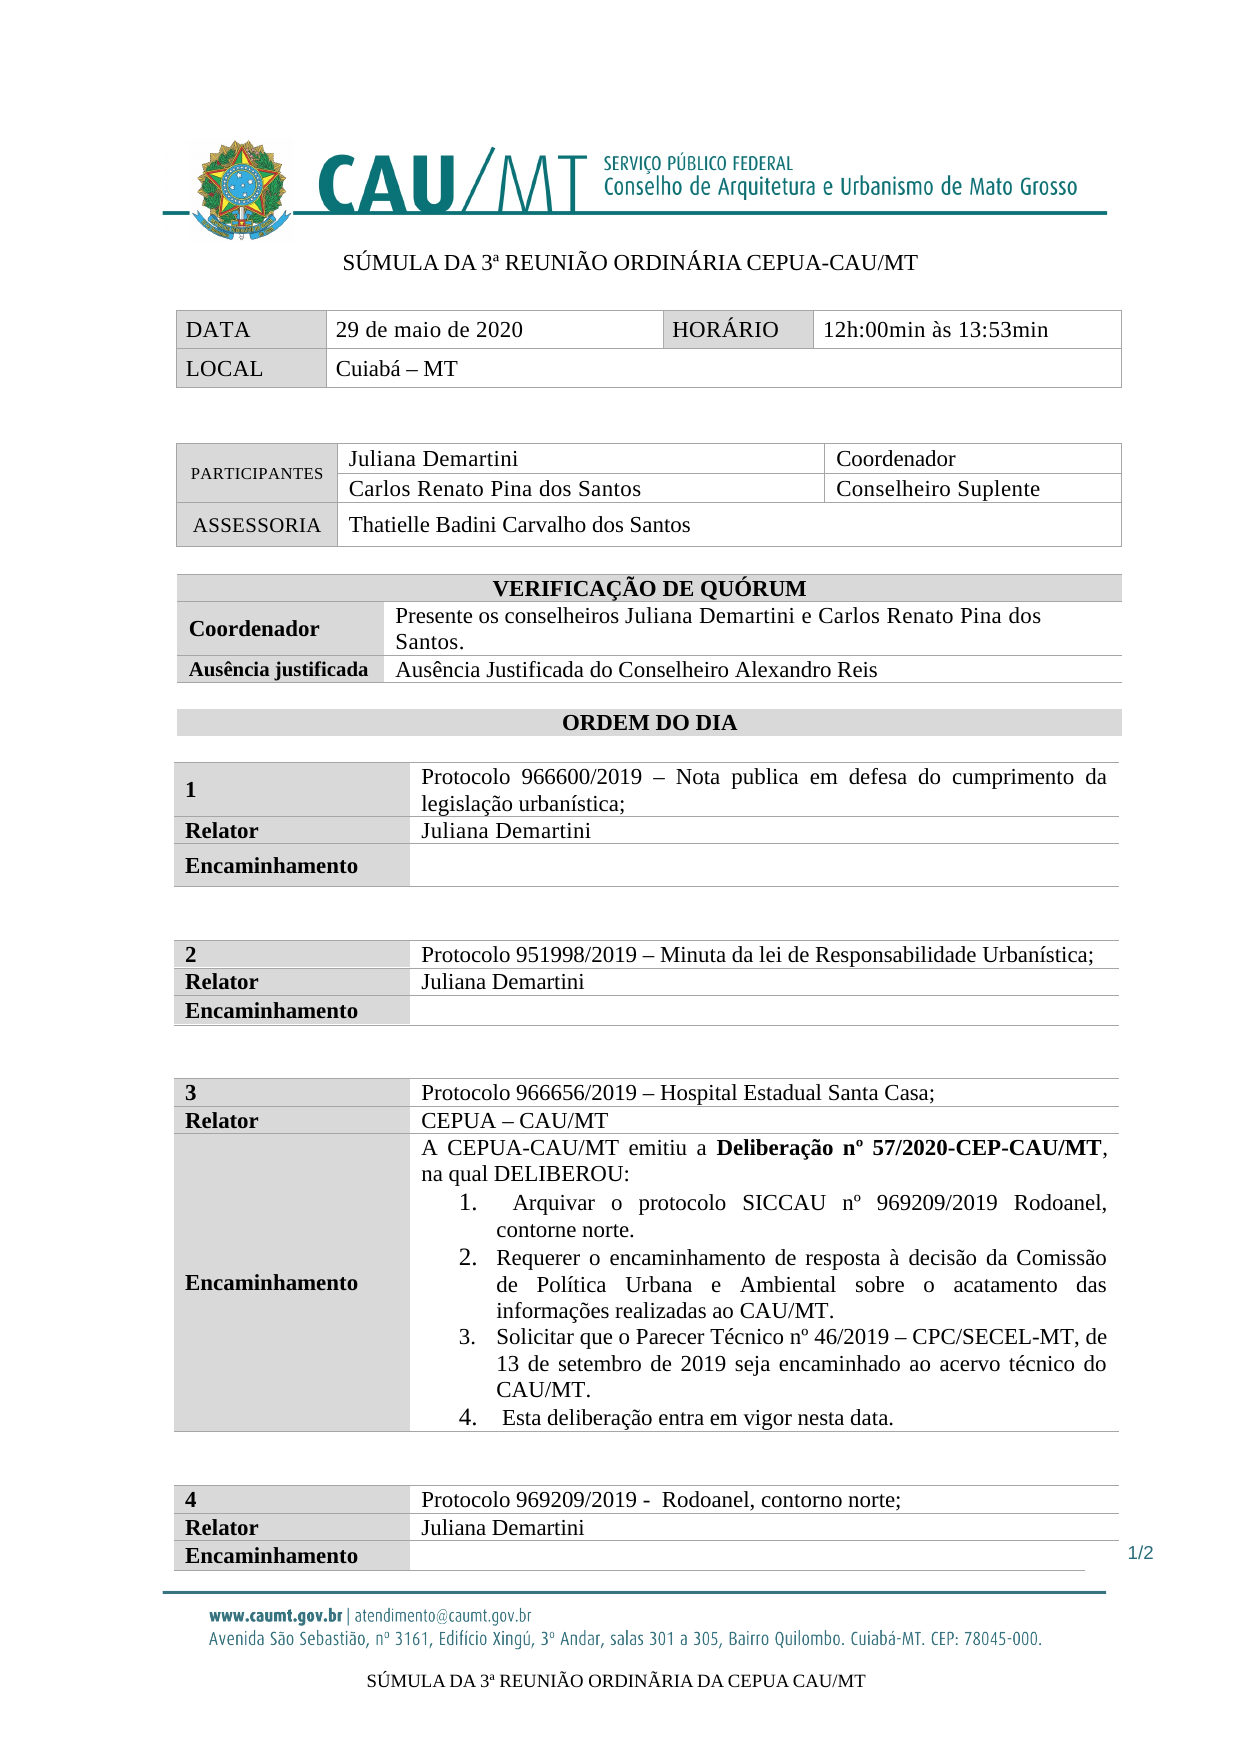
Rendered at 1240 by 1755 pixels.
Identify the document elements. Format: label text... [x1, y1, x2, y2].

table_header Protocolo 966600/2019 – Nota publica em defesa do cumprimento da legislação urbanística; [410, 763, 1119, 816]
table_header 4 [174, 1486, 410, 1513]
table_cell Relator [174, 817, 410, 843]
table_cell A CEPUA-CAU/MT emitiu a Deliberação nº 57/2020-CEP-CAU/MT, na qual DELIBEROU: Arquivar o protocolo SICCAU nº 969209/2019 Rodoanel, contorne norte. Requerer o encaminhamento de resposta à decisão da Comissão de Política Urbana e Ambiental sobre o acatamento das informações realizadas ao CAU/MT. Solicitar que o Parecer Técnico nº 46/2019 – CPC/SECEL-MT, de 13 de setembro de 2019 seja encaminhado ao acervo técnico do CAU/MT. Esta deliberação entra em vigor nesta data. [410, 1134, 1119, 1431]
table_cell [410, 844, 1119, 886]
table_header Coordenador [825, 444, 1121, 472]
table_cell LOCAL [177, 349, 326, 387]
table_header participantes [177, 444, 337, 502]
table_header 3 [174, 1079, 410, 1106]
table_cell Encaminhamento [174, 1541, 410, 1570]
table_cell CEPUA – CAU/MT [410, 1107, 1119, 1133]
text ORDEM DO DIA [177, 709, 1122, 736]
table_cell Relator [174, 1514, 410, 1540]
table_cell [410, 996, 1119, 1024]
table_cell Cuiabá – MT [327, 349, 1121, 387]
table_cell Encaminhamento [174, 844, 410, 886]
table_cell Presente os conselheiros Juliana Demartini e Carlos Renato Pina dos Santos. [384, 602, 1122, 655]
table_header DATA [177, 311, 326, 348]
table_cell Encaminhamento [174, 996, 410, 1024]
table_header 2 [174, 941, 410, 967]
table_cell Relator [174, 1107, 410, 1133]
table_header VERIFICAÇÃO DE QUÓRUM [177, 575, 1122, 601]
table_cell Ausência Justificada do Conselheiro Alexandro Reis [384, 656, 1122, 682]
table_cell [410, 1541, 1119, 1570]
table_cell Encaminhamento [174, 1134, 410, 1431]
table_header Juliana Demartini [338, 444, 824, 472]
table_header Protocolo 966656/2019 – Hospital Estadual Santa Casa; [410, 1079, 1119, 1106]
table_cell Ausência justificada [177, 656, 384, 682]
table_cell Juliana Demartini [410, 1514, 1119, 1540]
table_cell Coordenador [177, 602, 384, 655]
table_header SÚMULA DA 3ª REUNIÃO ORDINÁRIA CEPUA-CAU/MT [155, 241, 1115, 283]
table_header HORÁRIO [664, 311, 813, 348]
table_header 1 [174, 763, 410, 816]
table_header Protocolo 969209/2019 - Rodoanel, contorno norte; [410, 1486, 1119, 1513]
table_header Protocolo 951998/2019 – Minuta da lei de Responsabilidade Urbanística; [410, 941, 1119, 967]
table_header 29 de maio de 2020 [327, 311, 663, 348]
table_cell Conselheiro Suplente [825, 474, 1121, 502]
table_cell Relator [174, 969, 410, 995]
table_cell Carlos Renato Pina dos Santos [338, 474, 824, 502]
table_cell Juliana Demartini [410, 817, 1119, 843]
table_cell Thatielle Badini Carvalho dos Santos [338, 503, 1121, 546]
table_header 12h:00min às 13:53min [814, 311, 1121, 348]
table_cell Juliana Demartini [410, 969, 1119, 995]
table_cell Assessoria [177, 503, 337, 546]
